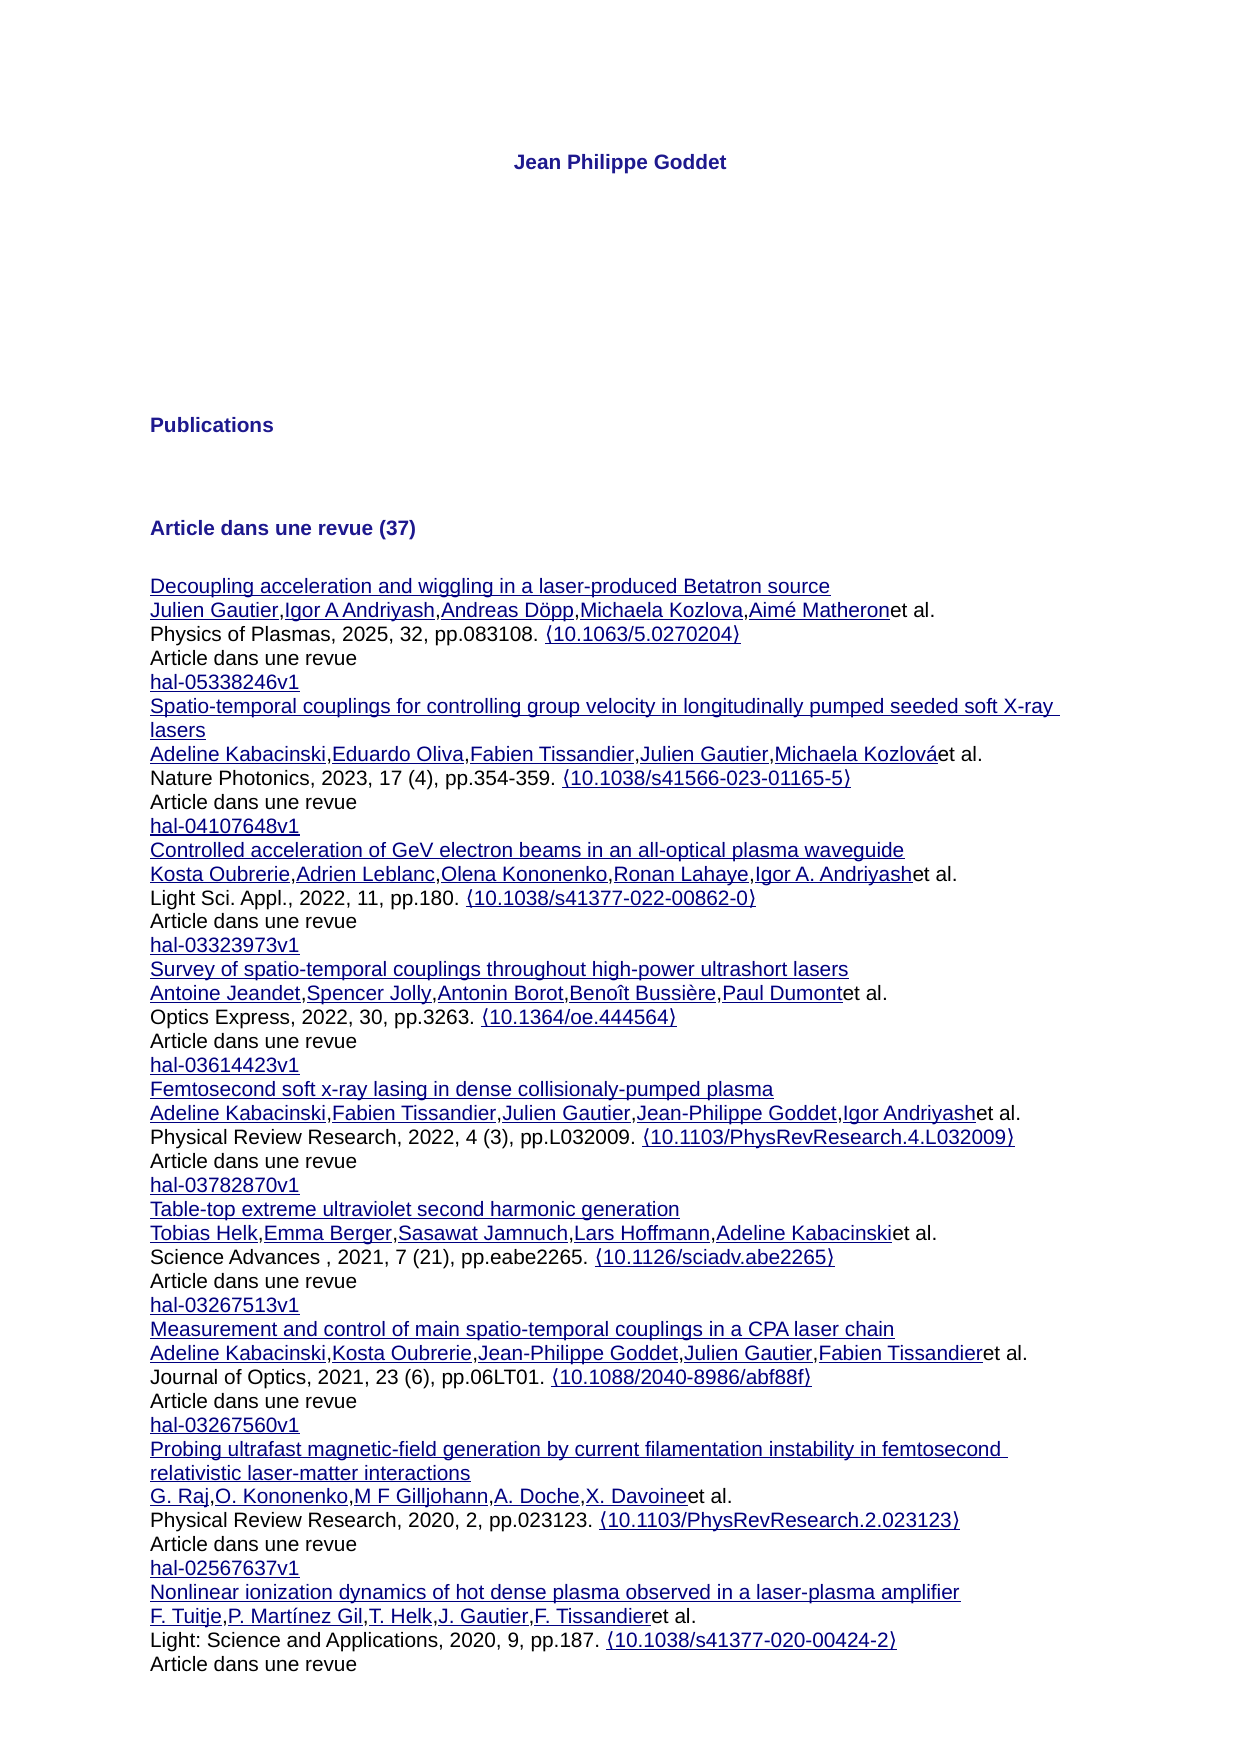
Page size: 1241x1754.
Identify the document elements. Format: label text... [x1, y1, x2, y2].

subtitle Publications [150, 412, 1090, 436]
subtitle Article dans une revue (37) [150, 516, 1090, 539]
table_cell Measurement and control of main spatio-temporal couplings in a CPA laser chain Adeline Kabacinski,Kosta Oubrerie,Jean-Philippe Goddet,Julien Gautier,Fabien Tissandieret al. Journal of Optics, 2021, 23 (6), pp.06LT01. ⟨10.1088/2040-8986/abf88f⟩ Article dans une revue hal-03267560v1 [150, 1317, 1090, 1436]
subtitle Jean Philippe Goddet [150, 150, 1090, 174]
table_cell Survey of spatio-temporal couplings throughout high-power ultrashort lasers Antoine Jeandet,Spencer Jolly,Antonin Borot,Benoît Bussière,Paul Dumontet al. Optics Express, 2022, 30, pp.3263. ⟨10.1364/oe.444564⟩ Article dans une revue hal-03614423v1 [150, 957, 1090, 1077]
table_cell Controlled acceleration of GeV electron beams in an all-optical plasma waveguide Kosta Oubrerie,Adrien Leblanc,Olena Kononenko,Ronan Lahaye,Igor A. Andriyashet al. Light Sci. Appl., 2022, 11, pp.180. ⟨10.1038/s41377-022-00862-0⟩ Article dans une revue hal-03323973v1 [150, 838, 1090, 957]
table_cell Femtosecond soft x-ray lasing in dense collisionaly-pumped plasma Adeline Kabacinski,Fabien Tissandier,Julien Gautier,Jean-Philippe Goddet,Igor Andriyashet al. Physical Review Research, 2022, 4 (3), pp.L032009. ⟨10.1103/PhysRevResearch.4.L032009⟩ Article dans une revue hal-03782870v1 [150, 1077, 1090, 1197]
table_cell Probing ultrafast magnetic-field generation by current filamentation instability in femtosecond relativistic laser-matter interactions G. Raj,O. Kononenko,M F Gilljohann,A. Doche,X. Davoineet al. Physical Review Research, 2020, 2, pp.023123. ⟨10.1103/PhysRevResearch.2.023123⟩ Article dans une revue hal-02567637v1 [150, 1436, 1090, 1580]
table_cell Table-top extreme ultraviolet second harmonic generation Tobias Helk,Emma Berger,Sasawat Jamnuch,Lars Hoffmann,Adeline Kabacinskiet al. Science Advances , 2021, 7 (21), pp.eabe2265. ⟨10.1126/sciadv.abe2265⟩ Article dans une revue hal-03267513v1 [150, 1197, 1090, 1317]
table_header Decoupling acceleration and wiggling in a laser-produced Betatron source Julien Gautier,Igor A Andriyash,Andreas Döpp,Michaela Kozlova,Aimé Matheronet al. Physics of Plasmas, 2025, 32, pp.083108. ⟨10.1063/5.0270204⟩ Article dans une revue hal-05338246v1 [150, 574, 1090, 694]
table_cell Nonlinear ionization dynamics of hot dense plasma observed in a laser-plasma amplifier F. Tuitje,P. Martínez Gil,T. Helk,J. Gautier,F. Tissandieret al. Light: Science and Applications, 2020, 9, pp.187. ⟨10.1038/s41377-020-00424-2⟩ Article dans une revue [150, 1580, 1090, 1676]
table_cell Spatio-temporal couplings for controlling group velocity in longitudinally pumped seeded soft X-ray lasers Adeline Kabacinski,Eduardo Oliva,Fabien Tissandier,Julien Gautier,Michaela Kozlováet al. Nature Photonics, 2023, 17 (4), pp.354-359. ⟨10.1038/s41566-023-01165-5⟩ Article dans une revue hal-04107648v1 [150, 694, 1090, 837]
